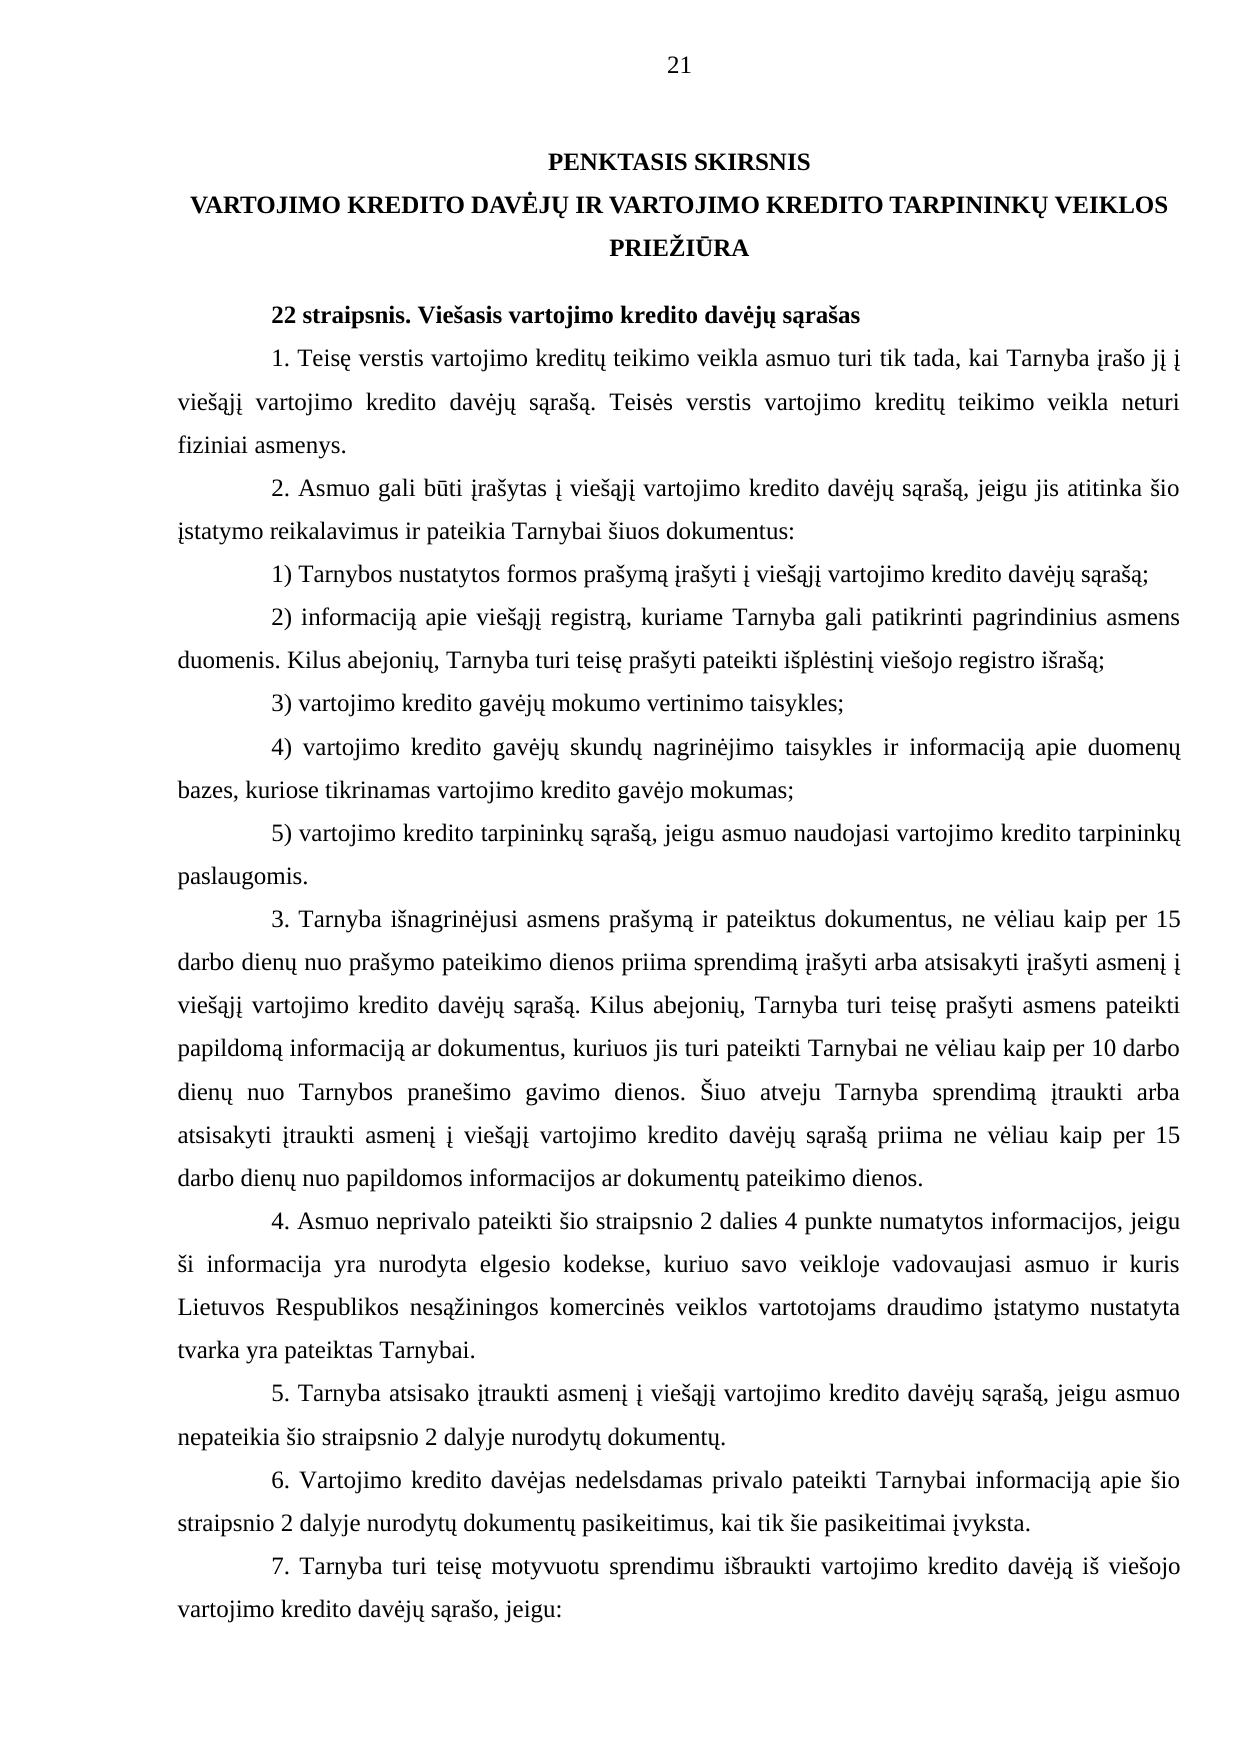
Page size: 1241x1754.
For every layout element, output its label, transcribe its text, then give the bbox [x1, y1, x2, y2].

text 1. Teisę verstis vartojimo kreditų teikimo veikla asmuo turi tik tada, kai Tarnyba įrašo jį į viešąjį vartojimo kredito davėjų sąrašą. Teisės verstis vartojimo kreditų teikimo veikla neturi fiziniai asmenys. [177, 343, 1181, 458]
text 3. Tarnyba išnagrinėjusi asmens prašymą ir pateiktus dokumentus, ne vėliau kaip per 15 darbo dienų nuo prašymo pateikimo dienos priima sprendimą įrašyti arba atsisakyti įrašyti asmenį į viešąjį vartojimo kredito davėjų sąrašą. Kilus abejonių, Tarnyba turi teisę prašyti asmens pateikti papildomą informaciją ar dokumentus, kuriuos jis turi pateikti Tarnybai ne vėliau kaip per 10 darbo dienų nuo Tarnybos pranešimo gavimo dienos. Šiuo atveju Tarnyba sprendimą įtraukti arba atsisakyti įtraukti asmenį į viešąjį vartojimo kredito davėjų sąrašą priima ne vėliau kaip per 15 darbo dienų nuo papildomos informacijos ar dokumentų pateikimo dienos. [177, 904, 1181, 1192]
text 1) Tarnybos nustatytos formos prašymą įrašyti į viešąjį vartojimo kredito davėjų sąrašą; [177, 559, 1181, 588]
text 2. Asmuo gali būti įrašytas į viešąjį vartojimo kredito davėjų sąrašą, jeigu jis atitinka šio įstatymo reikalavimus ir pateikia Tarnybai šiuos dokumentus: [177, 473, 1181, 545]
text 3) vartojimo kredito gavėjų mokumo vertinimo taisykles; [177, 688, 1181, 717]
text 6. Vartojimo kredito davėjas nedelsdamas privalo pateikti Tarnybai informaciją apie šio straipsnio 2 dalyje nurodytų dokumentų pasikeitimus, kai tik šie pasikeitimai įvyksta. [177, 1465, 1181, 1537]
text 22 straipsnis. Viešasis vartojimo kredito davėjų sąrašas [177, 300, 1181, 329]
text PENKTASIS SKIRSNIS VARTOJIMO KREDITO DAVĖJŲ IR VARTOJIMO KREDITO TARPININKŲ VEIKLOS PRIEŽIŪRA [177, 147, 1181, 262]
text 2) informaciją apie viešąjį registrą, kuriame Tarnyba gali patikrinti pagrindinius asmens duomenis. Kilus abejonių, Tarnyba turi teisę prašyti pateikti išplėstinį viešojo registro išrašą; [177, 602, 1181, 674]
text 4) vartojimo kredito gavėjų skundų nagrinėjimo taisykles ir informaciją apie duomenų bazes, kuriose tikrinamas vartojimo kredito gavėjo mokumas; [177, 732, 1181, 803]
text 7. Tarnyba turi teisę motyvuotu sprendimu išbraukti vartojimo kredito davėją iš viešojo vartojimo kredito davėjų sąrašo, jeigu: [177, 1551, 1181, 1623]
text 5. Tarnyba atsisako įtraukti asmenį į viešąjį vartojimo kredito davėjų sąrašą, jeigu asmuo nepateikia šio straipsnio 2 dalyje nurodytų dokumentų. [177, 1378, 1181, 1450]
text 5) vartojimo kredito tarpininkų sąrašą, jeigu asmuo naudojasi vartojimo kredito tarpininkų paslaugomis. [177, 818, 1181, 890]
text 4. Asmuo neprivalo pateikti šio straipsnio 2 dalies 4 punkte numatytos informacijos, jeigu ši informacija yra nurodyta elgesio kodekse, kuriuo savo veikloje vadovaujasi asmuo ir kuris Lietuvos Respublikos nesąžiningos komercinės veiklos vartotojams draudimo įstatymo nustatyta tvarka yra pateiktas Tarnybai. [177, 1206, 1181, 1364]
